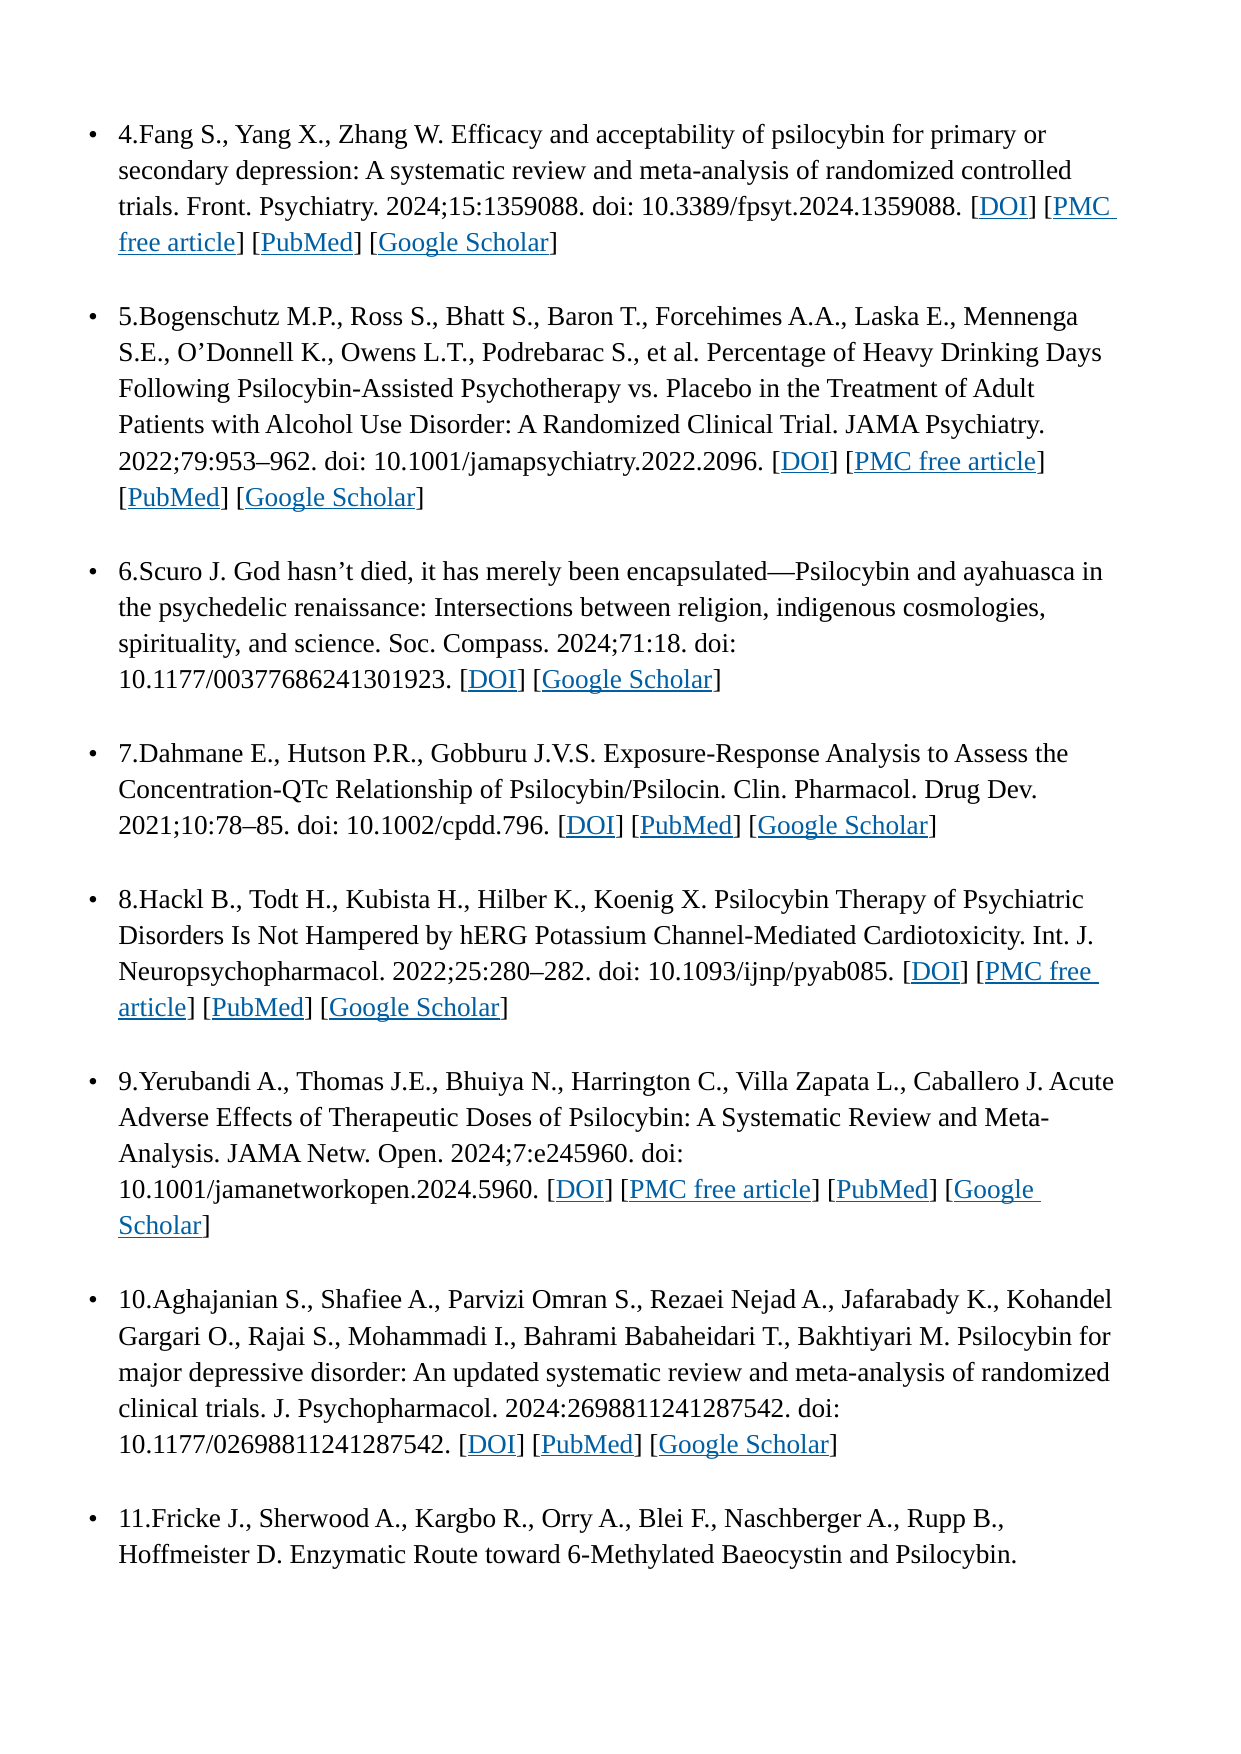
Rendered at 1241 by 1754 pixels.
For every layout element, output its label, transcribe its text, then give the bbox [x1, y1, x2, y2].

list 5.Bogenschutz M.P., Ross S., Bhatt S., Baron T., Forcehimes A.A., Laska E., Mennenga S.E., O’Donnell K., Owens L.T., Podrebarac S., et al. Percentage of Heavy Drinking Days Following Psilocybin-Assisted Psychotherapy vs. Placebo in the Treatment of Adult Patients with Alcohol Use Disorder: A Randomized Clinical Trial. JAMA Psychiatry. 2022;79:953–962. doi: 10.1001/jamapsychiatry.2022.2096. [DOI] [PMC free article] [PubMed] [Google Scholar] [118, 300, 1122, 512]
list 6.Scuro J. God hasn’t died, it has merely been encapsulated—Psilocybin and ayahuasca in the psychedelic renaissance: Intersections between religion, indigenous cosmologies, spirituality, and science. Soc. Compass. 2024;71:18. doi: 10.1177/00377686241301923. [DOI] [Google Scholar] [118, 554, 1122, 694]
list 7.Dahmane E., Hutson P.R., Gobburu J.V.S. Exposure-Response Analysis to Assess the Concentration-QTc Relationship of Psilocybin/Psilocin. Clin. Pharmacol. Drug Dev. 2021;10:78–85. doi: 10.1002/cpdd.796. [DOI] [PubMed] [Google Scholar] [118, 737, 1122, 840]
list 4.Fang S., Yang X., Zhang W. Efficacy and acceptability of psilocybin for primary or secondary depression: A systematic review and meta-analysis of randomized controlled trials. Front. Psychiatry. 2024;15:1359088. doi: 10.3389/fpsyt.2024.1359088. [DOI] [PMC free article] [PubMed] [Google Scholar] [118, 118, 1122, 258]
list 11.Fricke J., Sherwood A., Kargbo R., Orry A., Blei F., Naschberger A., Rupp B., Hoffmeister D. Enzymatic Route toward 6-Methylated Baeocystin and Psilocybin. [118, 1502, 1122, 1569]
list 9.Yerubandi A., Thomas J.E., Bhuiya N., Harrington C., Villa Zapata L., Caballero J. Acute Adverse Effects of Therapeutic Doses of Psilocybin: A Systematic Review and Meta-Analysis. JAMA Netw. Open. 2024;7:e245960. doi: 10.1001/jamanetworkopen.2024.5960. [DOI] [PMC free article] [PubMed] [Google Scholar] [118, 1065, 1122, 1241]
list 8.Hackl B., Todt H., Kubista H., Hilber K., Koenig X. Psilocybin Therapy of Psychiatric Disorders Is Not Hampered by hERG Potassium Channel-Mediated Cardiotoxicity. Int. J. Neuropsychopharmacol. 2022;25:280–282. doi: 10.1093/ijnp/pyab085. [DOI] [PMC free article] [PubMed] [Google Scholar] [118, 883, 1122, 1022]
list 10.Aghajanian S., Shafiee A., Parvizi Omran S., Rezaei Nejad A., Jafarabady K., Kohandel Gargari O., Rajai S., Mohammadi I., Bahrami Babaheidari T., Bakhtiyari M. Psilocybin for major depressive disorder: An updated systematic review and meta-analysis of randomized clinical trials. J. Psychopharmacol. 2024:2698811241287542. doi: 10.1177/02698811241287542. [DOI] [PubMed] [Google Scholar] [118, 1283, 1122, 1459]
